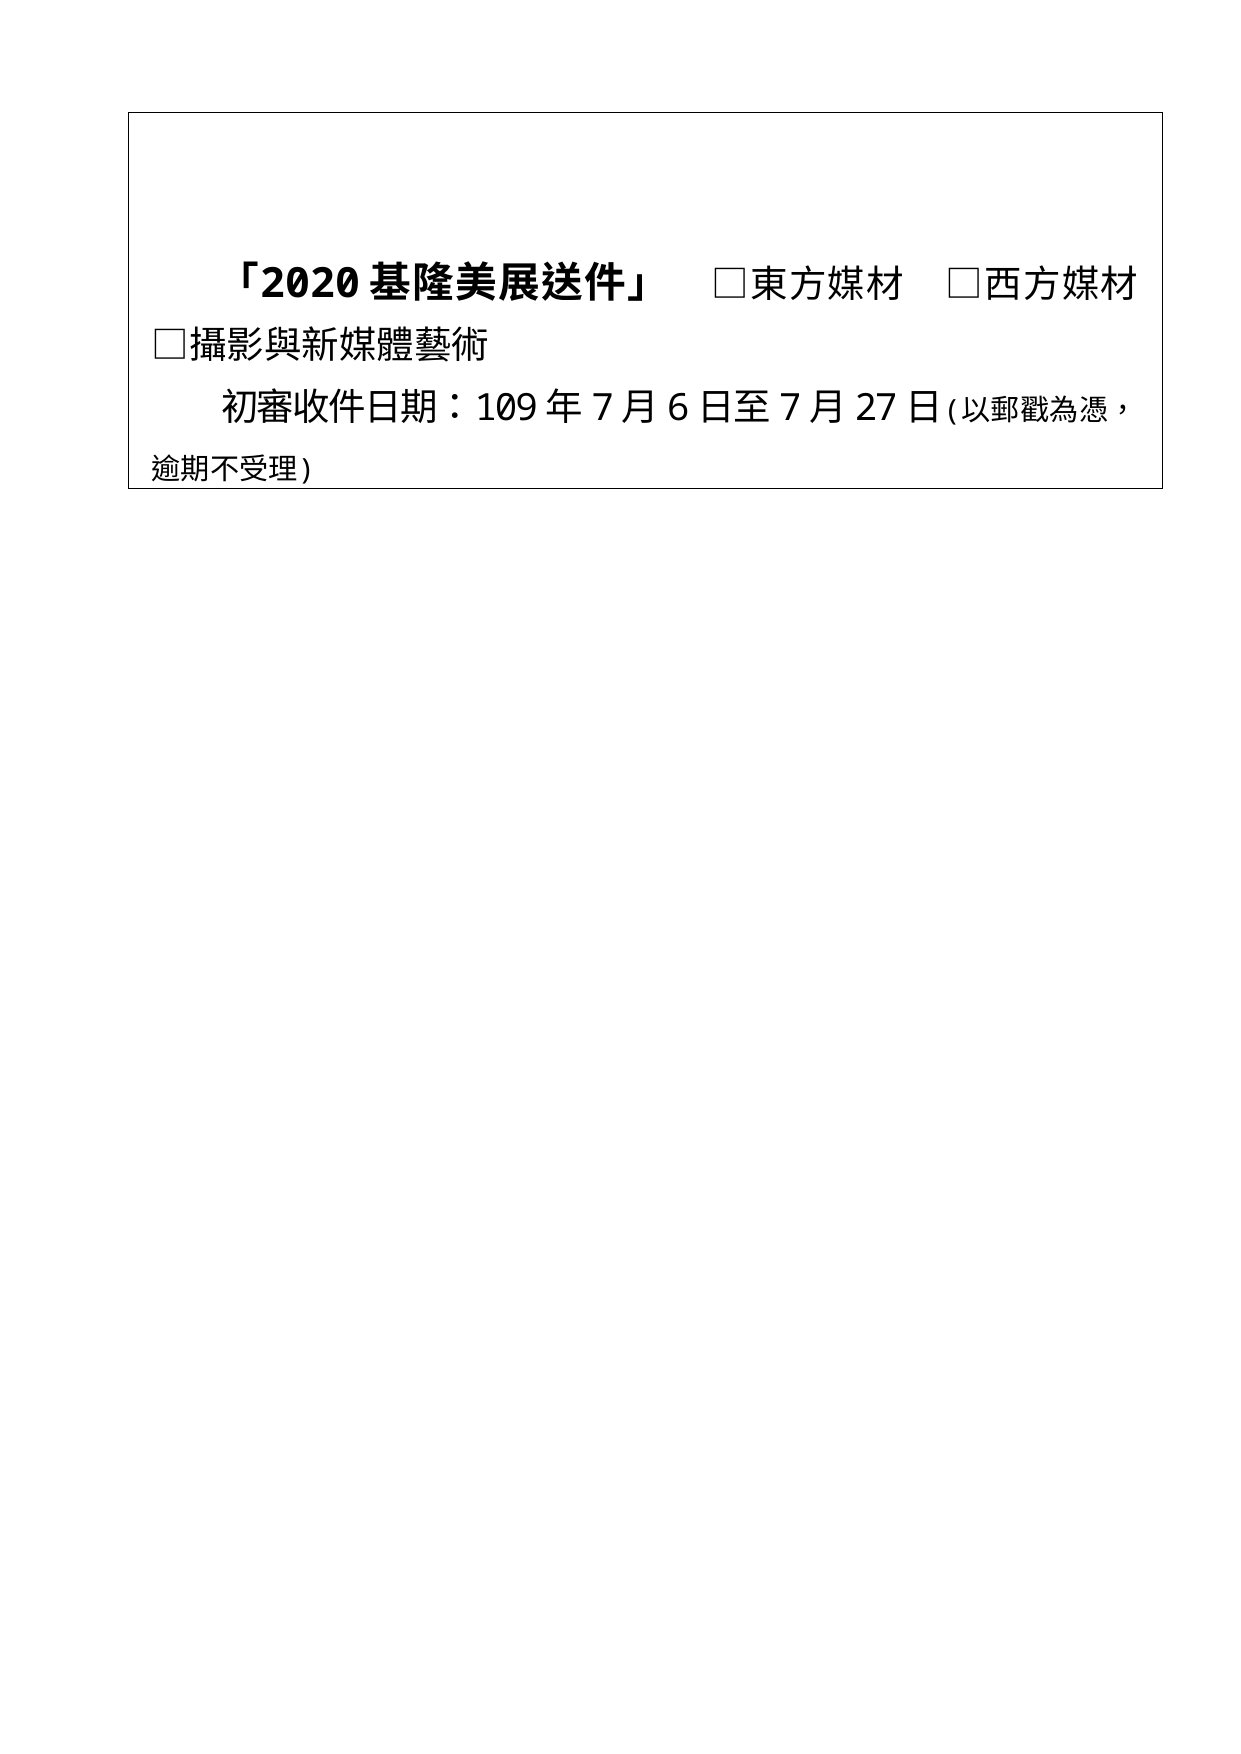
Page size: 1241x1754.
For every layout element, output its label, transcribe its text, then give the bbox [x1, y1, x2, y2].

table_header 「2020基隆美展送件」 □東方媒材 □西方媒材 □攝影與新媒體藝術 初審收件日期：109年7月6日至7月27日(以郵戳為憑，逾期不受理) [129, 113, 1162, 488]
